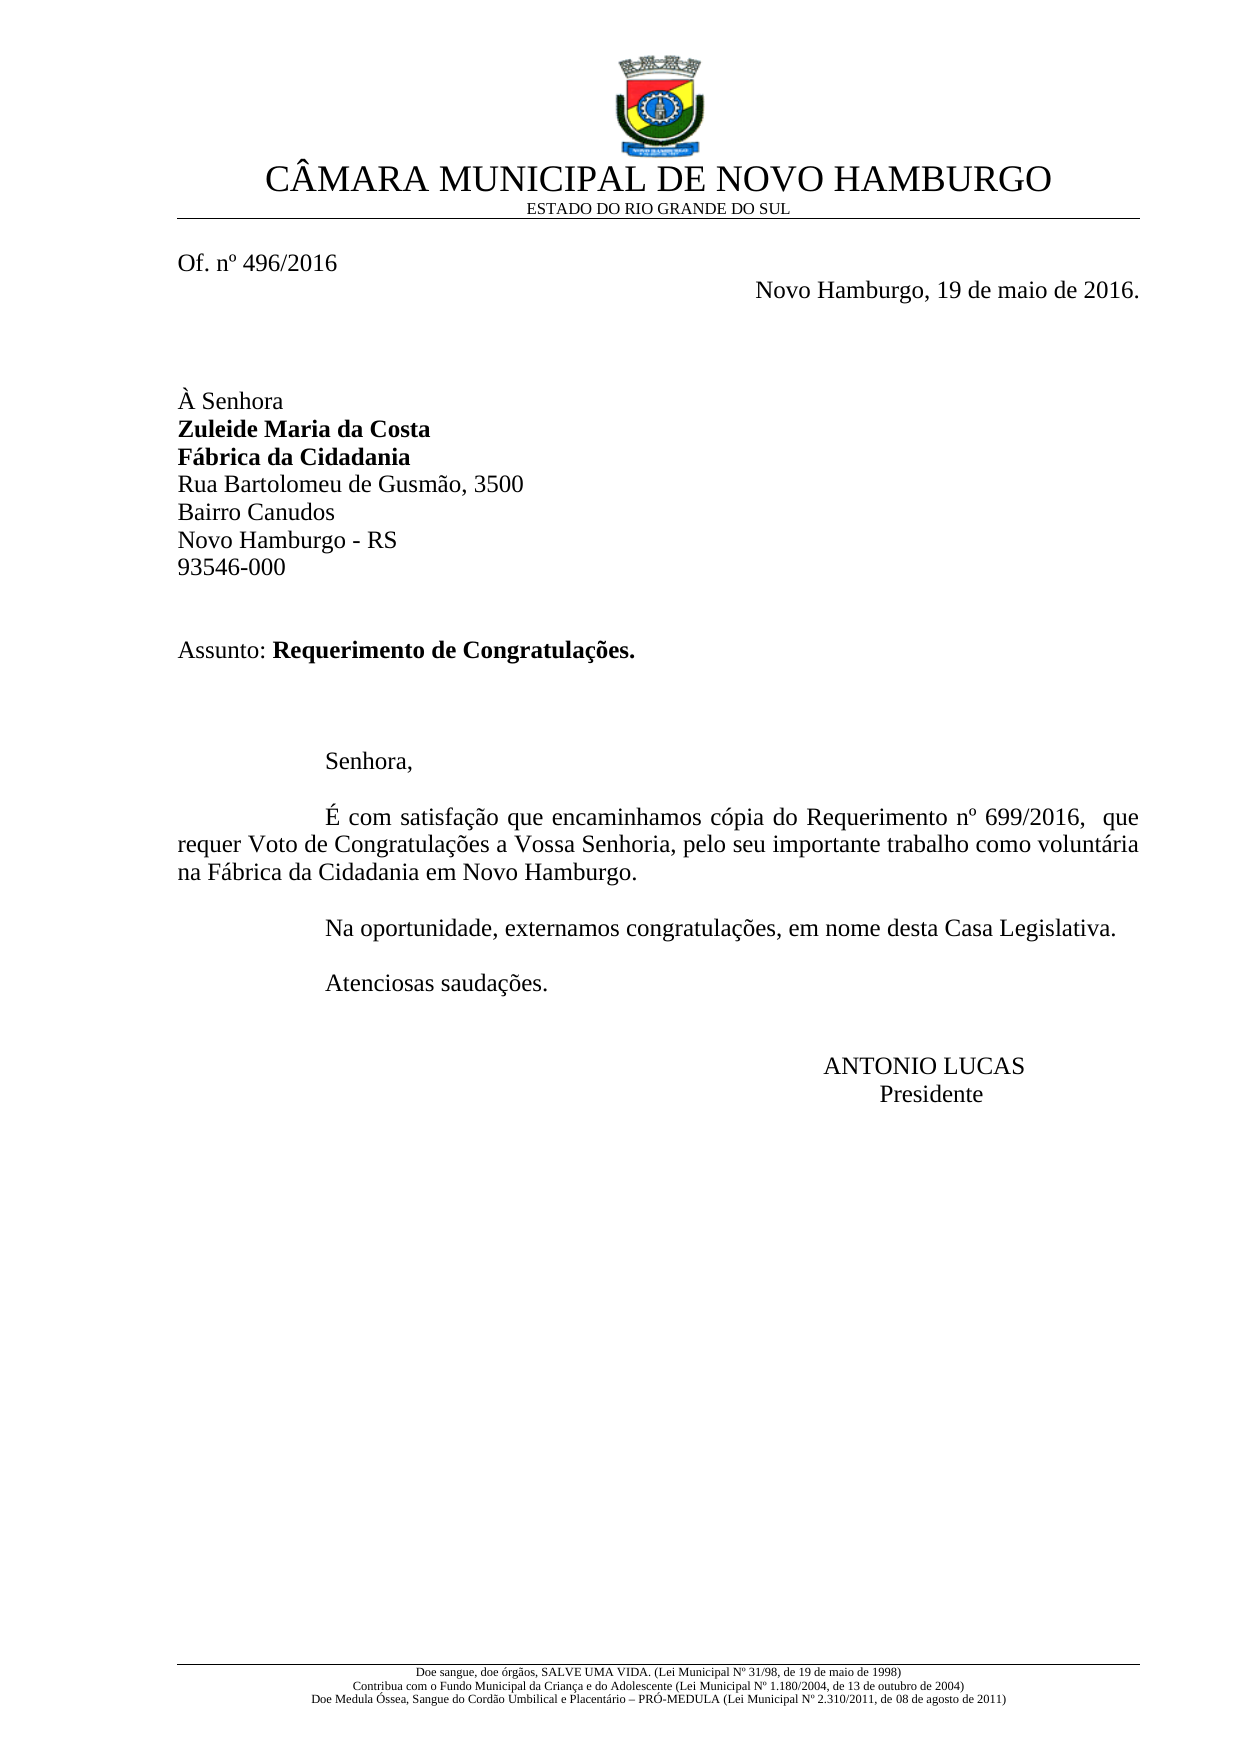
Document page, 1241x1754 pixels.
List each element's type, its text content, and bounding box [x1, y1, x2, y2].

text ANTONIO LUCAS [179, 1052, 1140, 1080]
text Rua Bartolomeu de Gusmão, 3500 [177, 470, 1140, 498]
text Assunto: Requerimento de Congratulações. [177, 637, 1140, 664]
text Senhora, [177, 747, 1140, 775]
text Atenciosas saudações. [177, 969, 1140, 997]
text Of. nº 496/2016 [177, 249, 1140, 276]
text 93546-000 [177, 553, 1140, 581]
picture [608, 47, 709, 163]
text À Senhora [177, 387, 1140, 415]
text Fábrica da Cidadania [177, 443, 1140, 470]
text Novo Hamburgo, 19 de maio de 2016. [177, 276, 1140, 304]
text É com satisfação que encaminhamos cópia do Requerimento nº 699/2016, que requer Voto de Congratulações a Vossa Senhoria, pelo seu importante trabalho como voluntária na Fábrica da Cidadania em Novo Hamburgo. [177, 803, 1140, 886]
text Presidente [179, 1080, 1140, 1108]
text Novo Hamburgo - RS [177, 526, 1140, 553]
text Na oportunidade, externamos congratulações, em nome desta Casa Legislativa. [177, 914, 1140, 941]
text Bairro Canudos [177, 498, 1140, 526]
text Zuleide Maria da Costa [177, 415, 1140, 443]
